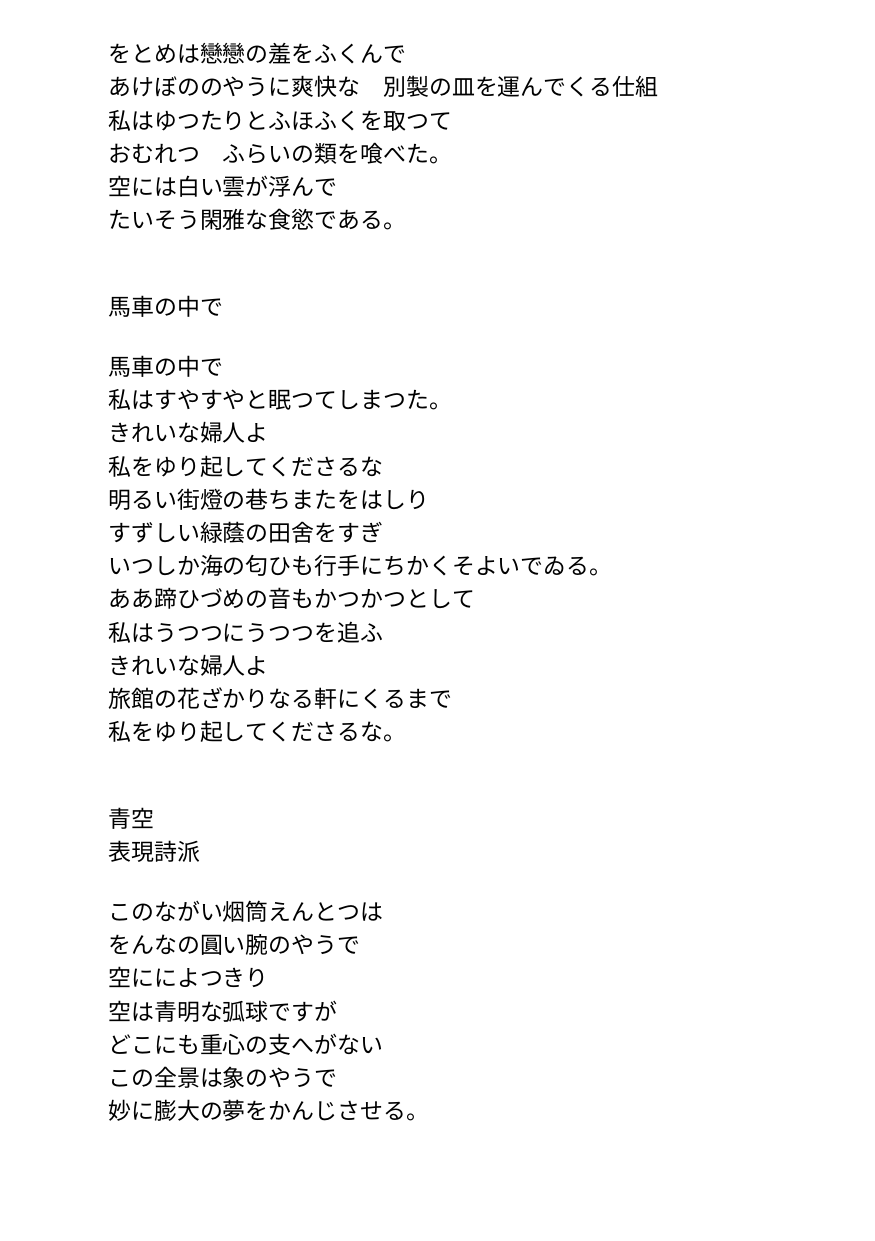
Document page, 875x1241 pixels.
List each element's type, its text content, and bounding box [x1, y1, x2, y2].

text をんなの圓い腕のやうで [72, 927, 802, 960]
text 馬車の中で [72, 349, 802, 382]
text 私をゆり起してくださるな。 [72, 714, 802, 747]
text 明るい街燈の巷ちまたをはしり [72, 482, 802, 515]
text あけぼののやうに爽快な 別製の皿を運んでくる仕組 [72, 69, 802, 102]
text すずしい緑蔭の田舍をすぎ [72, 515, 802, 548]
text 馬車の中で [72, 289, 802, 322]
text をとめは戀戀の羞をふくんで [72, 36, 802, 69]
text たいそう閑雅な食慾である。 [72, 202, 802, 235]
text きれいな婦人よ [72, 648, 802, 681]
text 旅館の花ざかりなる軒にくるまで [72, 681, 802, 714]
text この全景は象のやうで [72, 1060, 802, 1093]
text 私をゆり起してくださるな [72, 448, 802, 482]
text どこにも重心の支へがない [72, 1027, 802, 1060]
text いつしか海の匂ひも行手にちかくそよいでゐる。 [72, 548, 802, 581]
text このながい烟筒えんとつは [72, 894, 802, 927]
text おむれつ ふらいの類を喰べた。 [72, 136, 802, 169]
text ああ蹄ひづめの音もかつかつとして [72, 581, 802, 614]
text 空は青明な弧球ですが [72, 993, 802, 1027]
text 私はゆつたりとふほふくを取つて [72, 102, 802, 136]
text 青空 [72, 801, 802, 834]
text 表現詩派 [72, 834, 802, 867]
text 私はうつつにうつつを追ふ [72, 614, 802, 648]
text 空にによつきり [72, 960, 802, 993]
text 妙に膨大の夢をかんじさせる。 [72, 1093, 802, 1126]
text きれいな婦人よ [72, 415, 802, 448]
text 空には白い雲が浮んで [72, 169, 802, 202]
text 私はすやすやと眠つてしまつた。 [72, 382, 802, 415]
